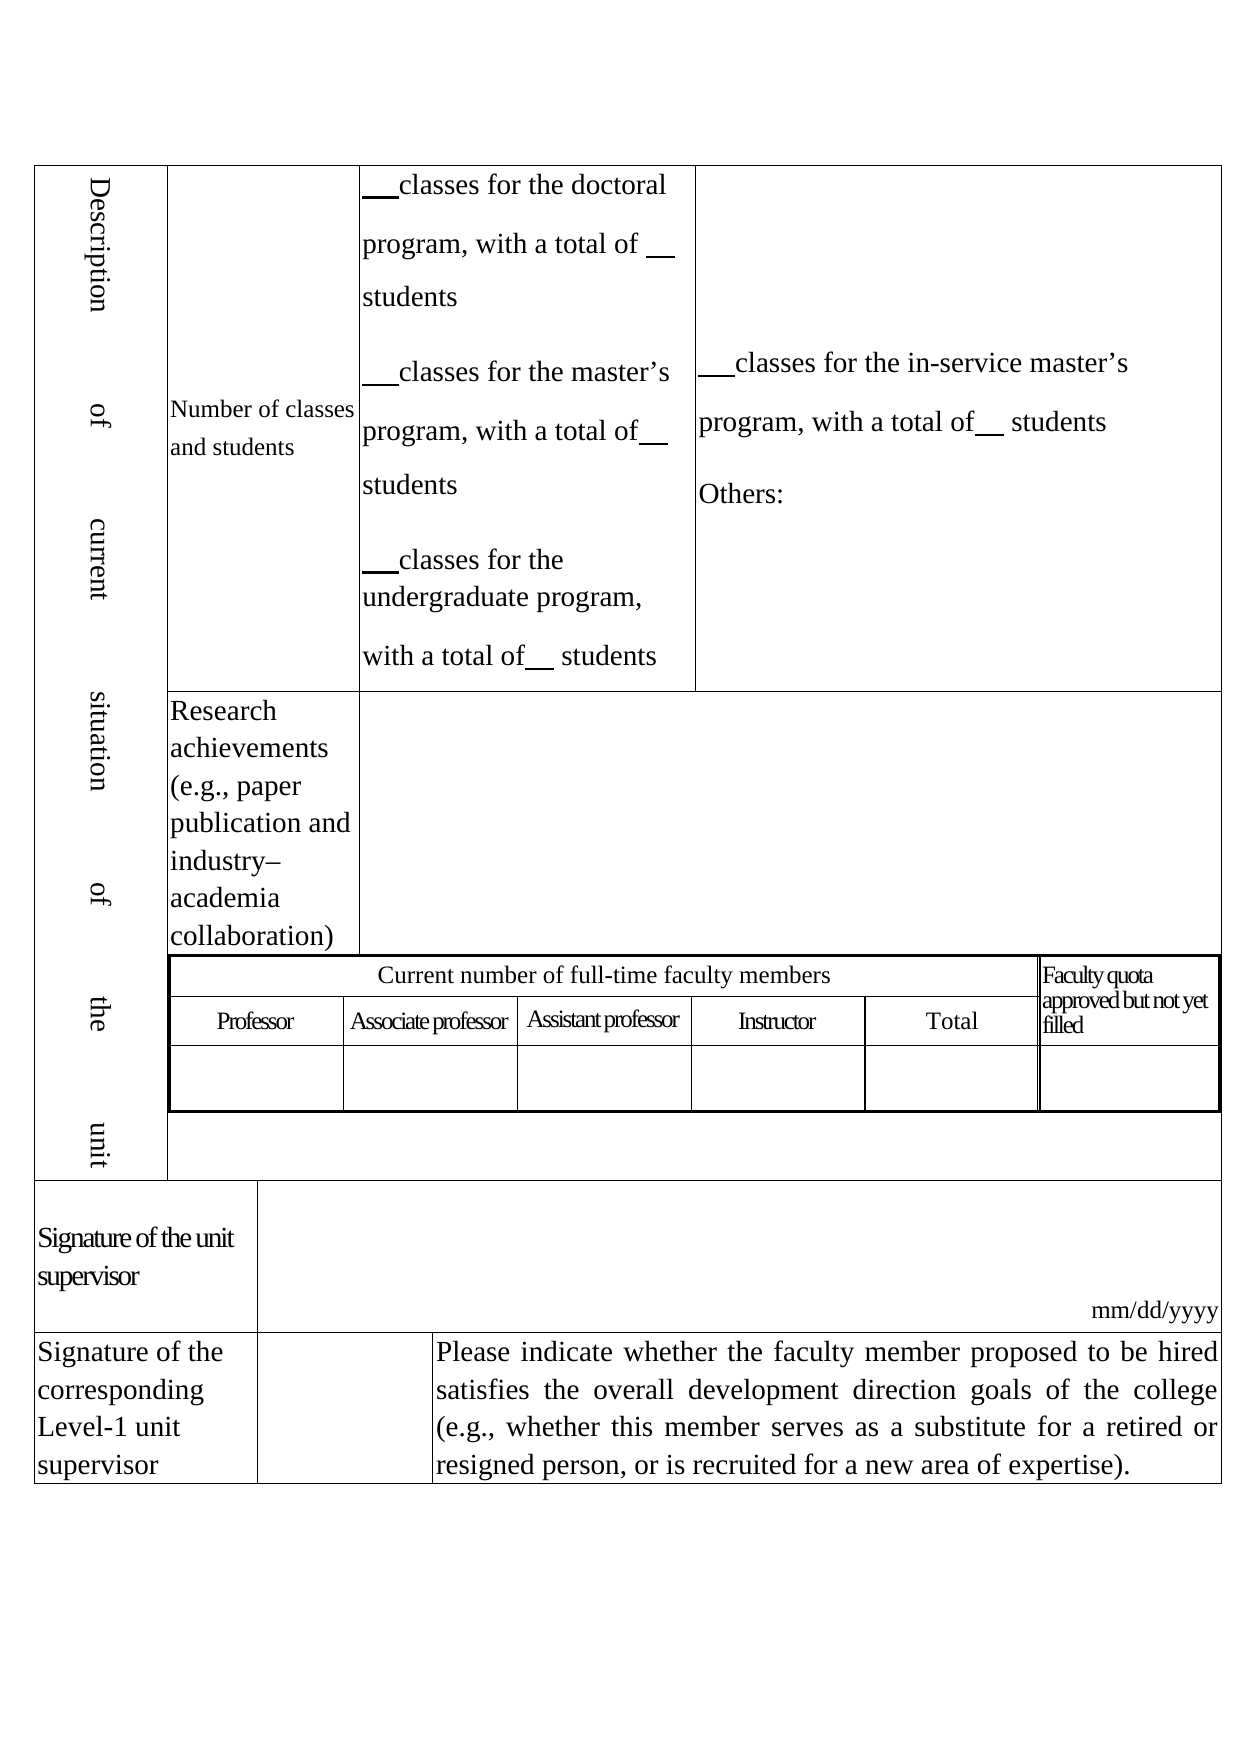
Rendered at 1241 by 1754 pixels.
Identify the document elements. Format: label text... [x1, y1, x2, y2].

table_header Current number of full-time faculty members [171, 957, 1037, 996]
table_cell classes for the doctoral program, with a total of students classes for the master’s program, with a total of students classes for the undergraduate program, with a total of students [360, 166, 695, 691]
table_cell Total [866, 997, 1037, 1044]
table_cell Signature of the corresponding Level-1 unit supervisor [35, 1333, 257, 1483]
table_cell [258, 1333, 432, 1483]
table_cell Instructor [692, 997, 864, 1044]
table_cell [866, 1046, 1037, 1110]
table_cell [171, 1046, 343, 1110]
table_cell mm/dd/yyyy [258, 1181, 1221, 1332]
table_header Faculty quota approved but not yet filled [1041, 957, 1218, 1044]
table_cell Number of classes and students [168, 166, 359, 691]
table_cell Assistant professor [518, 997, 691, 1044]
table_cell Signature of the unit supervisor [35, 1181, 257, 1332]
table_cell Please indicate whether the faculty member proposed to be hired satisfies the overall development direction goals of the college (e.g., whether this member serves as a substitute for a retired or resigned person, or is recruited for a new area of expertise). [433, 1333, 1221, 1483]
table_cell Associate professor [344, 997, 517, 1044]
table_cell [360, 692, 1221, 954]
table_cell [344, 1046, 517, 1110]
table_cell Description of current situation of the unit [35, 166, 167, 1180]
table_cell [518, 1046, 691, 1110]
table_cell Research achievements (e.g., paper publication and industry–academia collaboration) [168, 692, 359, 954]
table_cell [692, 1046, 864, 1110]
table_cell [1041, 1046, 1218, 1110]
table_cell [168, 1113, 1221, 1180]
table_cell Professor [171, 997, 343, 1044]
table_cell classes for the in-service master’s program, with a total of students Others: [696, 166, 1221, 691]
